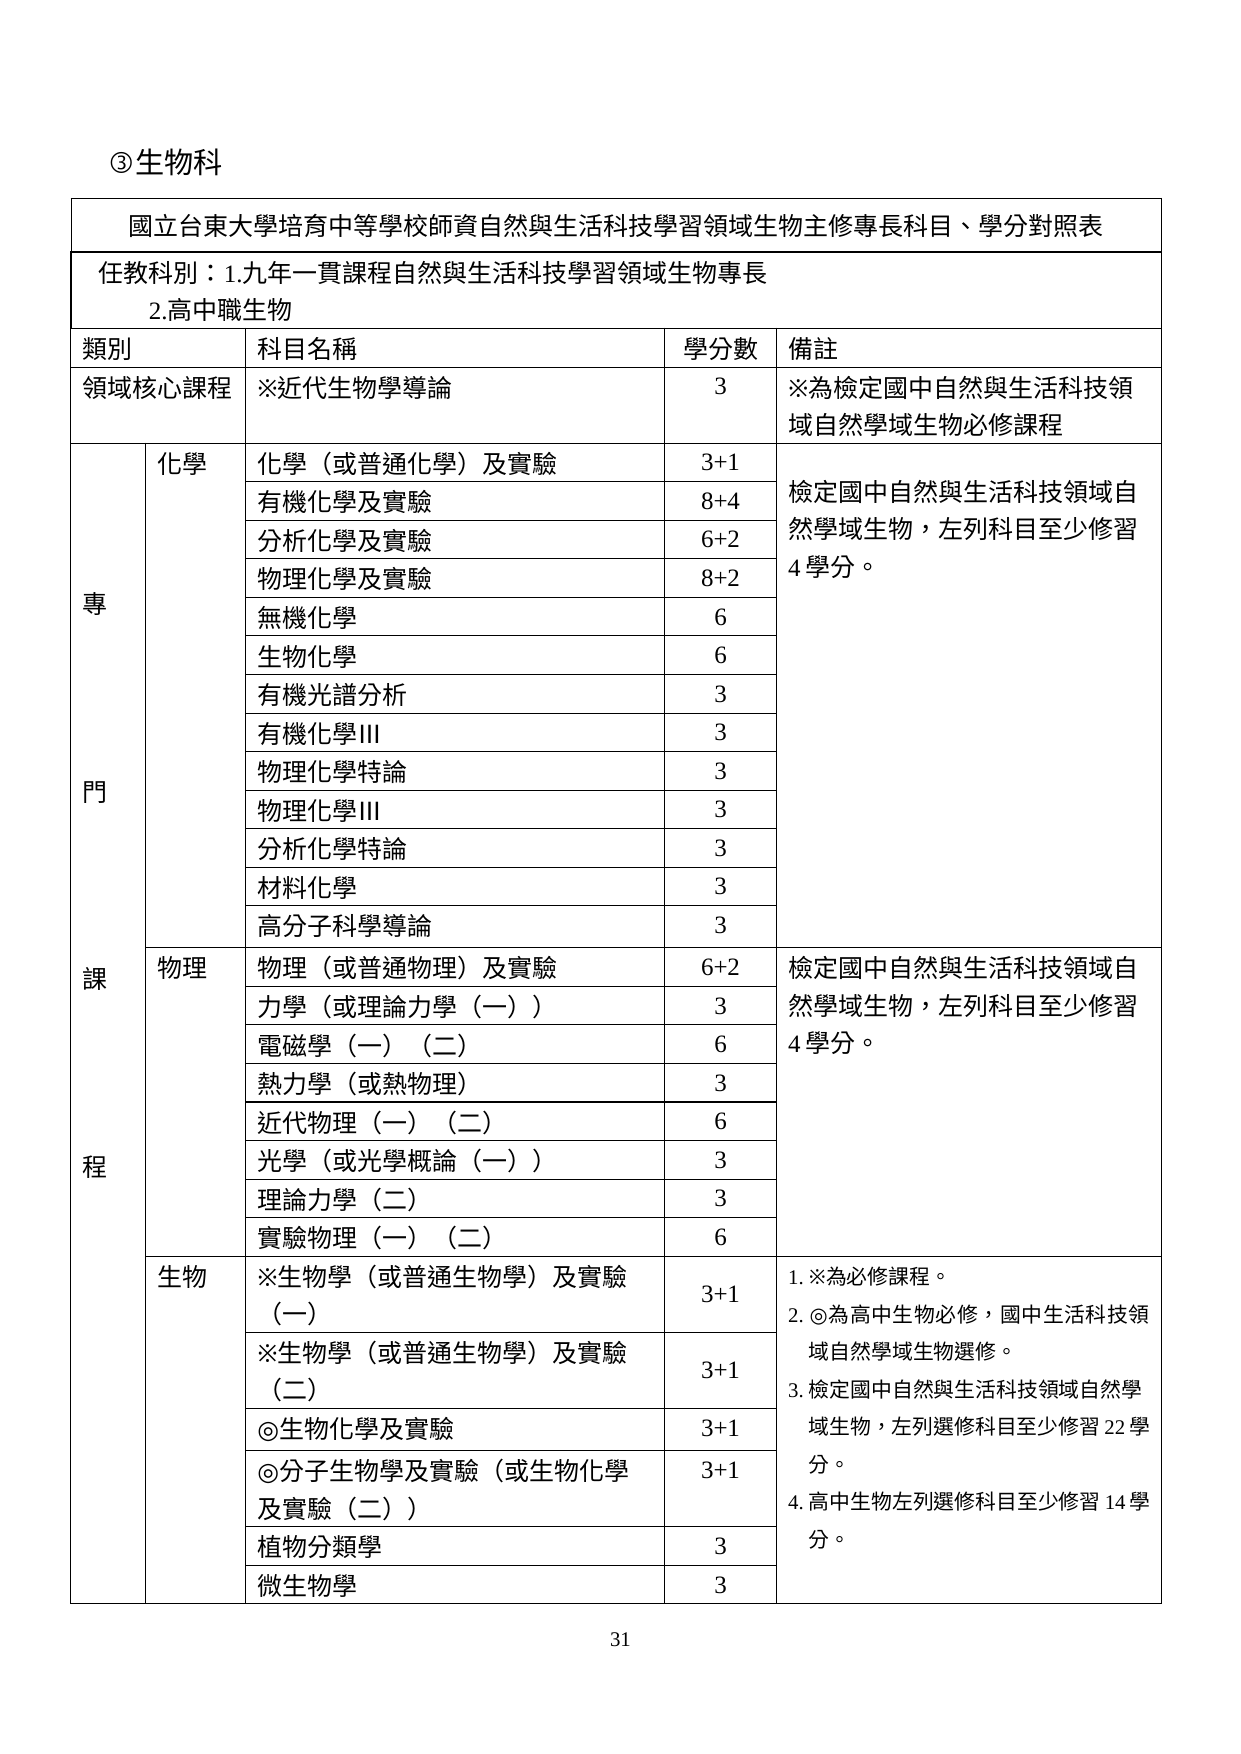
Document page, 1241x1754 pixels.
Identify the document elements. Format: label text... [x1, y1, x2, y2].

table_cell 科目名稱 [246, 329, 664, 367]
table_cell ◎分子生物學及實驗（或生物化學及實驗（二）） [246, 1451, 664, 1526]
table_cell 3+1 [665, 1451, 776, 1526]
table_cell 物理（或普通物理）及實驗 [246, 948, 664, 986]
table_cell 6 [665, 636, 776, 674]
table_cell 3+1 [665, 444, 776, 481]
table_cell 光學（或光學概論（一）） [246, 1141, 664, 1178]
table_cell 有機化學Ⅲ [246, 714, 664, 751]
table_cell 3 [665, 791, 776, 828]
table_cell 學分數 [665, 329, 776, 367]
table_cell 物理化學Ⅲ [246, 791, 664, 828]
table_cell 材料化學 [246, 868, 664, 905]
table_cell 植物分類學 [246, 1527, 664, 1565]
table_cell 3+1 [665, 1333, 776, 1408]
table_cell 檢定國中自然與生活科技領域自然學域生物，左列科目至少修習4學分。 [777, 444, 1161, 947]
table_cell 物理化學及實驗 [246, 559, 664, 597]
table_cell 生物化學 [246, 636, 664, 674]
table_cell 1. ※為必修課程。 2. ◎為高中生物必修，國中生活科技領域自然學域生物選修。 3. 檢定國中自然與生活科技領域自然學域生物，左列選修科目至少修習22學分。 4. 高中生物左列選修科目至少修習14學分。 [777, 1257, 1161, 1603]
table_cell 專 門 課 程 [71, 444, 145, 1603]
table_cell 3 [665, 1180, 776, 1217]
table_cell 理論力學（二） [246, 1180, 664, 1217]
table_cell 3+1 [665, 1409, 776, 1450]
table_cell 3 [665, 1141, 776, 1178]
table_cell 分析化學特論 [246, 829, 664, 867]
table_cell ◎生物化學及實驗 [246, 1409, 664, 1450]
table_cell 有機化學及實驗 [246, 482, 664, 520]
table_cell 分析化學及實驗 [246, 521, 664, 558]
table_cell 電磁學（一）（二） [246, 1025, 664, 1063]
table_cell 8+4 [665, 482, 776, 520]
table_cell 化學（或普通化學）及實驗 [246, 444, 664, 481]
table_cell 物理 [146, 948, 245, 1256]
table_cell 任教科別：1.九年一貫課程自然與生活科技學習領域生物專長 2.高中職生物 [72, 253, 1161, 327]
table_cell 無機化學 [246, 598, 664, 635]
table_cell 檢定國中自然與生活科技領域自然學域生物，左列科目至少修習4學分。 [777, 948, 1161, 1256]
table_cell 領域核心課程 [71, 368, 245, 443]
table_cell 近代物理（一）（二） [246, 1103, 664, 1140]
table_cell ※為檢定國中自然與生活科技領域自然學域生物必修課程 [777, 368, 1161, 443]
table_cell 化學 [146, 444, 245, 947]
table_cell 3 [665, 1527, 776, 1565]
text 生物科 [71, 123, 1169, 198]
table_cell 3 [665, 987, 776, 1024]
table_cell ※生物學（或普通生物學）及實驗（二） [246, 1333, 664, 1408]
table_cell 物理化學特論 [246, 752, 664, 789]
table_cell 3+1 [665, 1257, 776, 1332]
table_cell 備註 [777, 329, 1161, 367]
table_cell 6 [665, 1218, 776, 1256]
table_cell 生物 [146, 1257, 245, 1603]
table_cell 6+2 [665, 948, 776, 986]
table_cell 高分子科學導論 [246, 906, 664, 947]
table_cell 有機光譜分析 [246, 675, 664, 712]
table_cell ※近代生物學導論 [246, 368, 664, 443]
table_cell 3 [665, 714, 776, 751]
table_cell 3 [665, 675, 776, 712]
table_cell 8+2 [665, 559, 776, 597]
table_cell 3 [665, 868, 776, 905]
table_cell 3 [665, 1566, 776, 1603]
table_cell 6 [665, 1025, 776, 1063]
table_cell 3 [665, 752, 776, 789]
table_cell 3 [665, 1064, 776, 1101]
table_cell 實驗物理（一）（二） [246, 1218, 664, 1256]
table_cell 熱力學（或熱物理） [246, 1064, 664, 1101]
table_cell 3 [665, 906, 776, 947]
table_header 國立台東大學培育中等學校師資自然與生活科技學習領域生物主修專長科目、學分對照表 [72, 199, 1161, 251]
table_cell 微生物學 [246, 1566, 664, 1603]
table_cell 3 [665, 829, 776, 867]
table_cell 3 [665, 368, 776, 443]
table_cell 力學（或理論力學（一）） [246, 987, 664, 1024]
table_cell 6 [665, 598, 776, 635]
table_cell ※生物學（或普通生物學）及實驗（一） [246, 1257, 664, 1332]
table_cell 類別 [71, 329, 245, 367]
table_cell 6+2 [665, 521, 776, 558]
table_cell 6 [665, 1103, 776, 1140]
